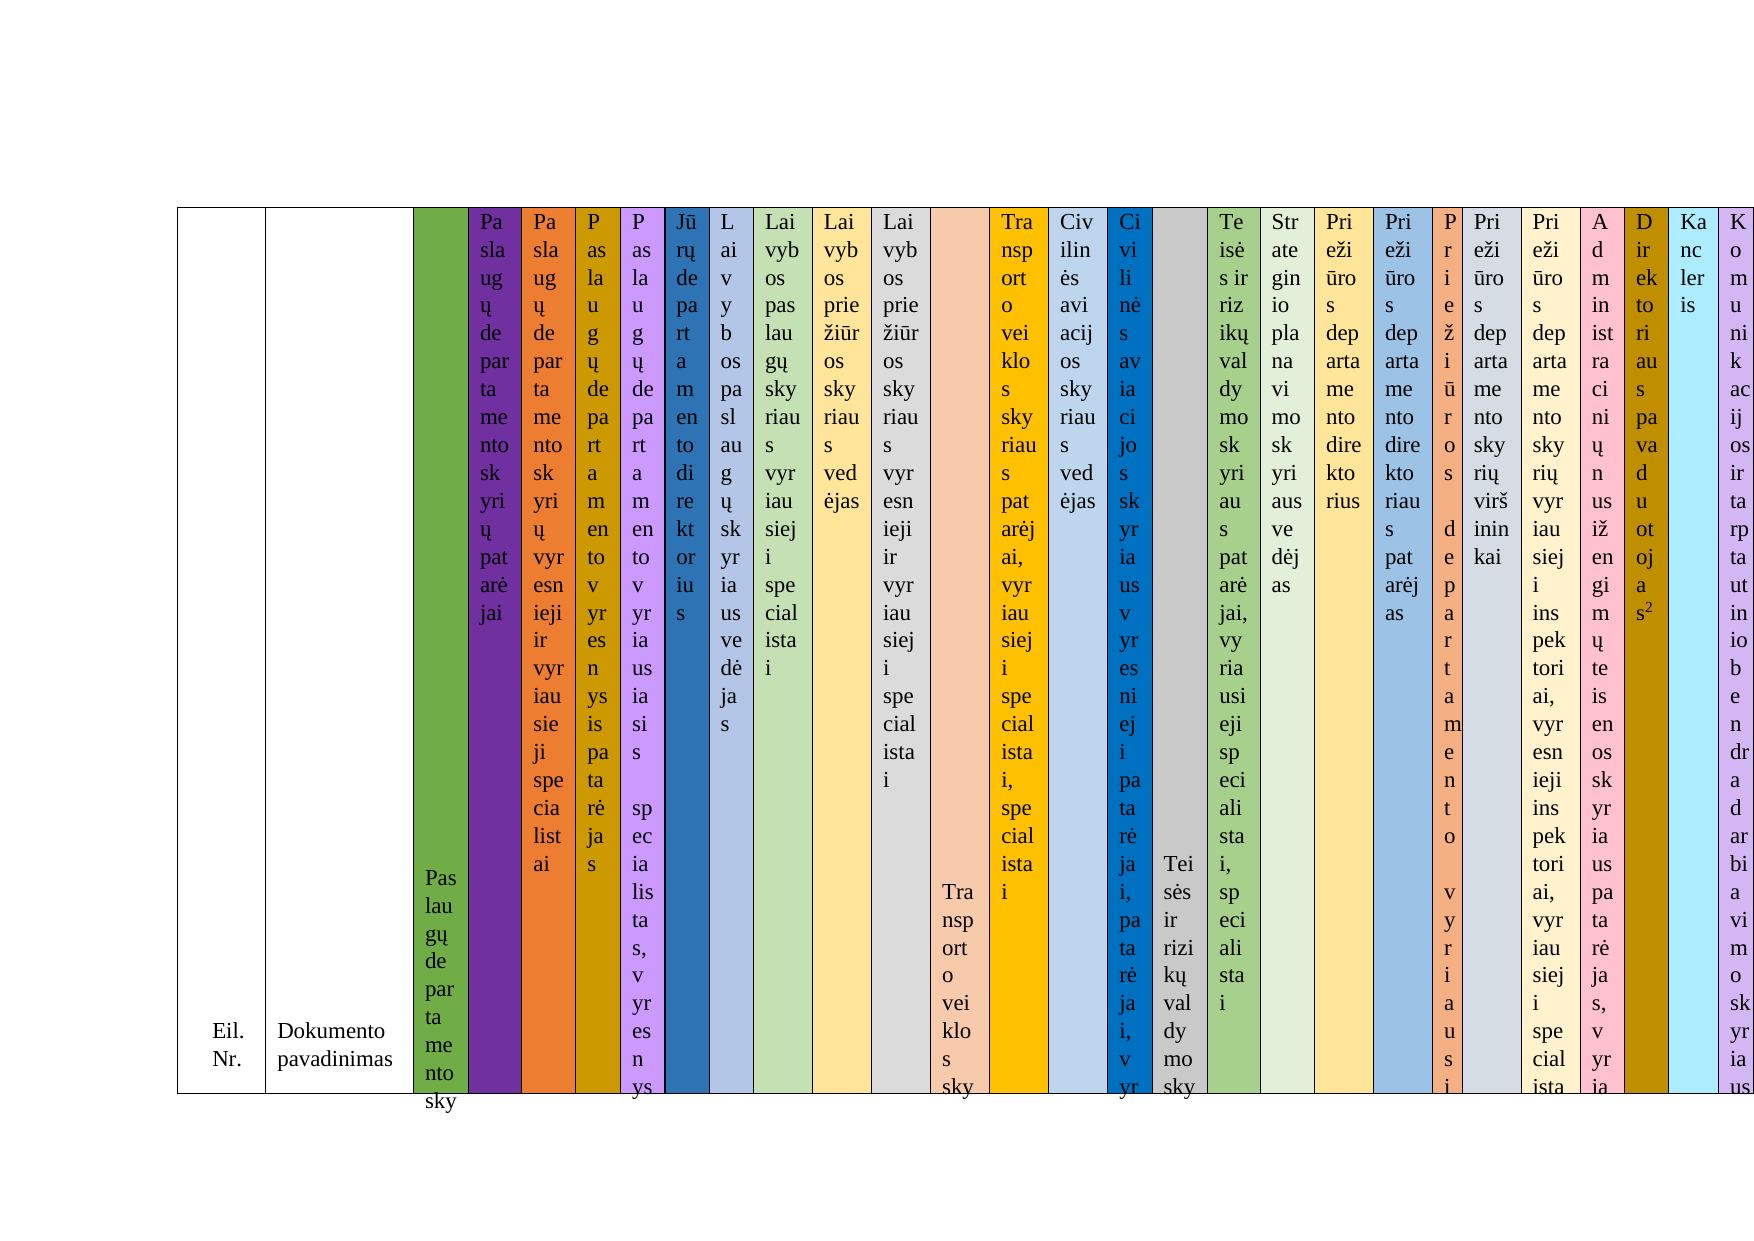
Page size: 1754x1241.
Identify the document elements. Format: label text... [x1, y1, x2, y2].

table_header Paslaugų departamento vyresnysis patarėjas [576, 208, 620, 1093]
table_header Paslaugų departamento skyrių vedėjai [414, 208, 468, 1093]
table_header Priežiūros departamento direktoriaus patarėjas [1374, 208, 1432, 1093]
table_header Teisės ir rizikų valdymo skyriaus vedėjas [1153, 208, 1207, 1093]
table_header Priežiūros departamento skyrių vyriausieji inspektoriai, vyresnieji inspektoriai, vyriausieji specialistai, specialistai [1522, 208, 1580, 1093]
table_header Direktoriaus pavaduotojas [1625, 208, 1668, 1093]
table_header Paslaugų departamento skyrių vyresnieji ir vyriausieji specialistai [522, 208, 575, 1093]
table_header Komunikacijos ir tarptautinio bendradarbiavimo skyriaus patarėjai ir vyriausieji specialistai [1719, 208, 1753, 1093]
table_header Dokumento pavadinimas [266, 208, 413, 1093]
table_header Administracinių nusižengimų teisenos skyriaus patarėjas, vyriausieji specialistai, specialistai [1581, 208, 1624, 1093]
table_header Priežiūros departamento skyrių viršininkai [1463, 208, 1521, 1093]
table_header Paslaugų departamento vyriausiasis specialistas, vyresnysis specialistas, specialistas [621, 208, 664, 1093]
table_header Civilinės aviacijos skyriaus vedėjas [1049, 208, 1107, 1093]
table_header Civilinės aviacijos skyriaus vyresnieji patarėjai, patarėjai, vyriausieji specialistai, specialistai [1108, 208, 1152, 1093]
table_header Laivybos paslaugų skyriaus vyriausieji specialistai [754, 208, 812, 1093]
table_header Transporto veiklos skyriaus vedėjas [931, 208, 989, 1093]
table_header Eil. Nr. [178, 208, 265, 1093]
table_header Priežiūros departamento vyriausieji specialistai, specialistai [1433, 208, 1462, 1093]
table_header Kancleris [1669, 208, 1718, 1093]
table_header Teisės ir rizikų valdymo skyriaus patarėjai, vyriausieji specialistai, specialistai [1208, 208, 1260, 1093]
table_header Paslaugų departamento skyrių patarėjai [469, 208, 521, 1093]
table_header Jūrų departamento direktorius [666, 208, 709, 1093]
table_header Laivybos priežiūros skyriaus vedėjas [813, 208, 871, 1093]
table_header Priežiūros departamento direktorius [1315, 208, 1373, 1093]
table_header Transporto veiklos skyriaus patarėjai, vyriausieji specialistai, specialistai [990, 208, 1048, 1093]
table_header Strateginio planavimo skyriaus vedėjas [1261, 208, 1314, 1093]
table_header Laivybos paslaugų skyriaus vedėjas [710, 208, 753, 1093]
table_header Laivybos priežiūros skyriaus vyresnieji ir vyriausieji specialistai [872, 208, 930, 1093]
